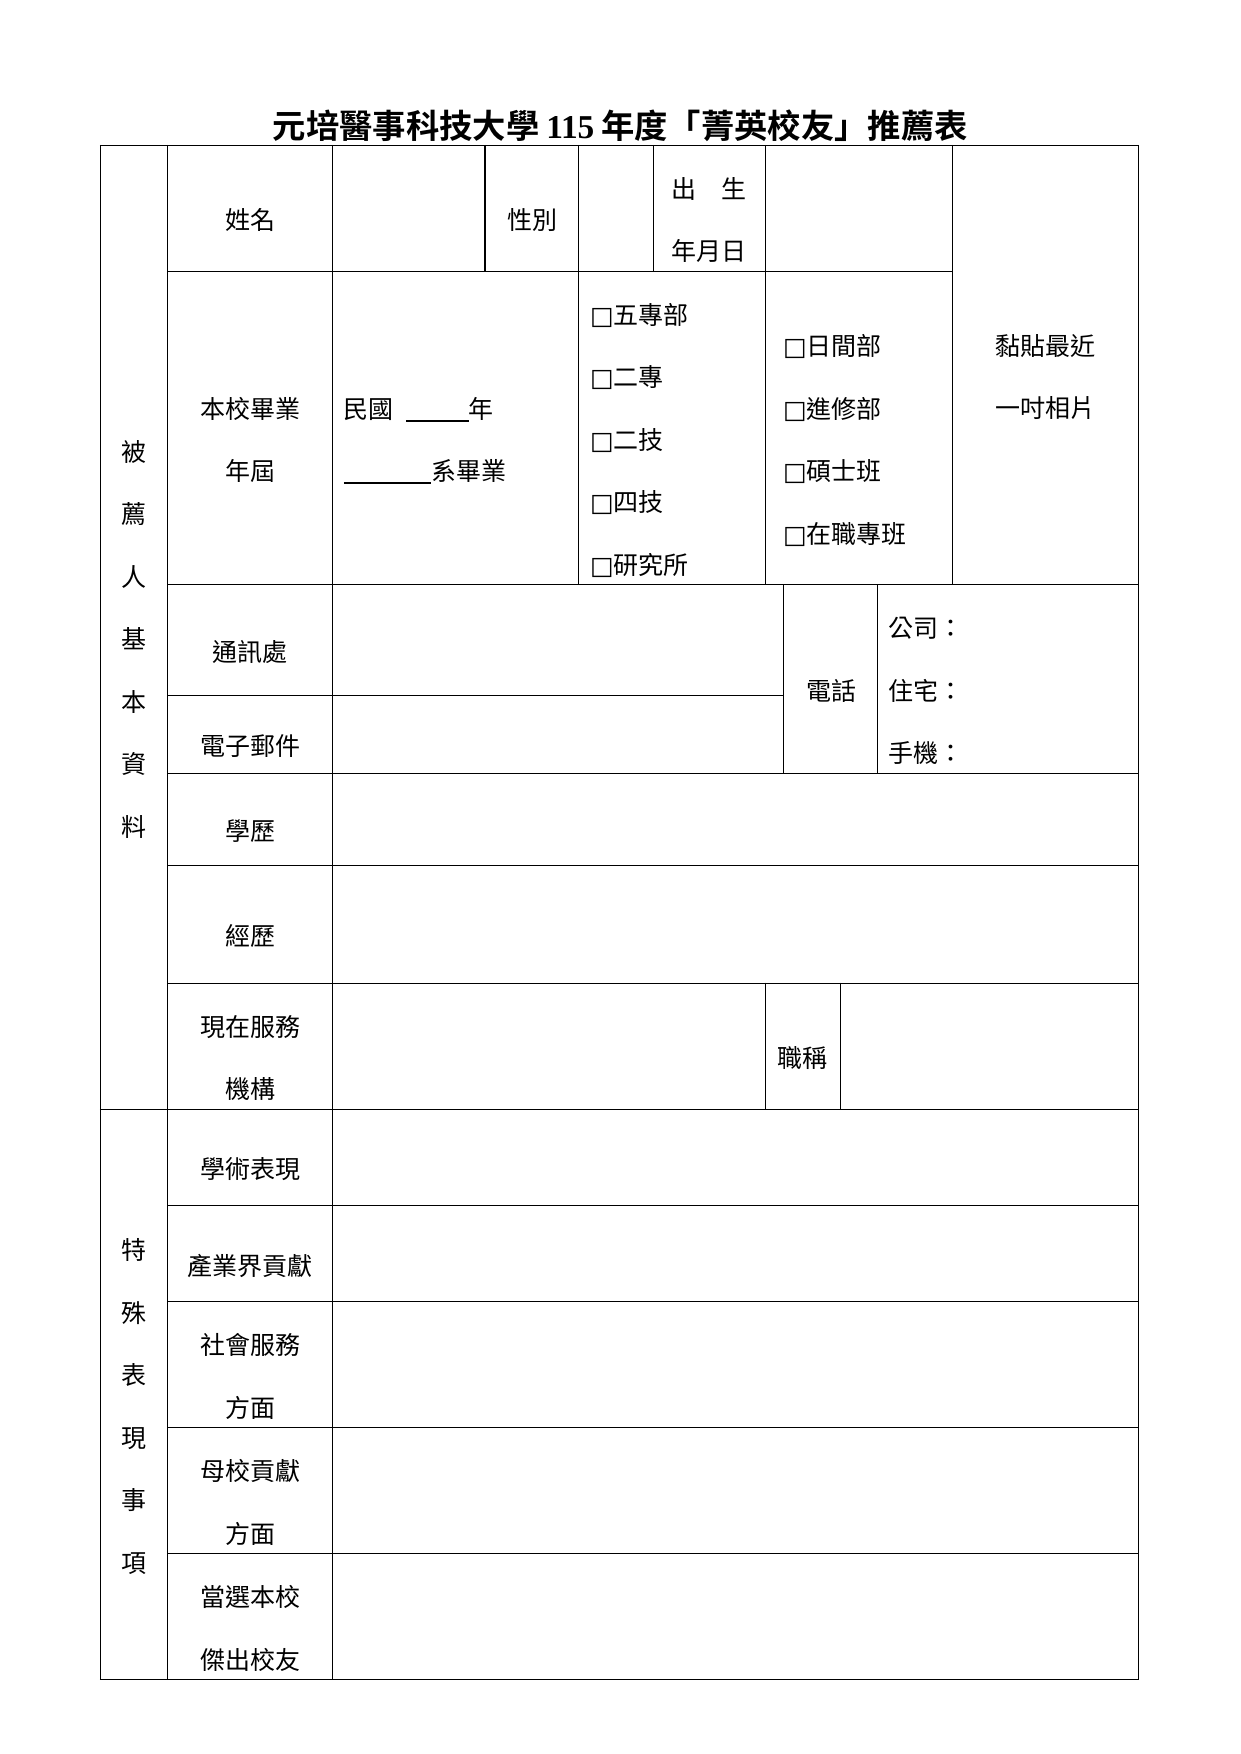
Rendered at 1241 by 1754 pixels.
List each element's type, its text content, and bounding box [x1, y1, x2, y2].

table_cell 學歷 [168, 774, 332, 865]
table_cell [333, 1302, 1138, 1427]
table_cell 請以條列式詳細填寫並請附上相關資料 [333, 1428, 1138, 1553]
table_cell 職稱 [766, 984, 840, 1109]
table_cell □五專部 □二專 □二技 □四技 □研究所 [579, 272, 765, 584]
table_cell 公司： 住宅： 手機： [878, 585, 1138, 773]
table_header 出 生 年月日 [654, 146, 765, 271]
table_header [766, 146, 952, 271]
table_cell 電子郵件 [168, 696, 332, 773]
table_cell 特 殊 表現事項 [101, 1110, 167, 1679]
table_header 姓名 [168, 146, 332, 271]
table_cell [333, 1110, 1138, 1205]
table_cell [333, 984, 765, 1109]
table_cell 民國 年 系畢業 [333, 272, 578, 584]
table_cell 請註明當選年度 [333, 1554, 1138, 1679]
table_cell [333, 1206, 1138, 1301]
table_cell [333, 866, 1138, 983]
table_header 性別 [486, 146, 578, 271]
table_cell 通訊處 [168, 585, 332, 695]
table_cell 產業界貢獻 [168, 1206, 332, 1301]
table_header 黏貼最近 一吋相片 [953, 146, 1138, 584]
text 元培醫事科技大學115年度「菁英校友」推薦表 [100, 82, 1140, 145]
table_cell 本校畢業 年屆 [168, 272, 332, 584]
table_cell 母校貢獻 方面 [168, 1428, 332, 1553]
table_cell 學術表現 [168, 1110, 332, 1205]
table_cell [333, 696, 783, 773]
table_cell 電話 [784, 585, 877, 773]
table_cell [333, 774, 1138, 865]
table_cell □日間部 □進修部 □碩士班 □在職專班 [766, 272, 952, 584]
table_header [333, 146, 484, 271]
table_cell [841, 984, 1138, 1109]
table_cell 經歷 [168, 866, 332, 983]
table_cell 社會服務 方面 [168, 1302, 332, 1427]
table_header [579, 146, 653, 271]
table_header 被薦人基本資料 [101, 146, 167, 1109]
table_cell 當選本校 傑出校友 [168, 1554, 332, 1679]
table_cell 現在服務 機構 [168, 984, 332, 1109]
table_cell [333, 585, 783, 695]
